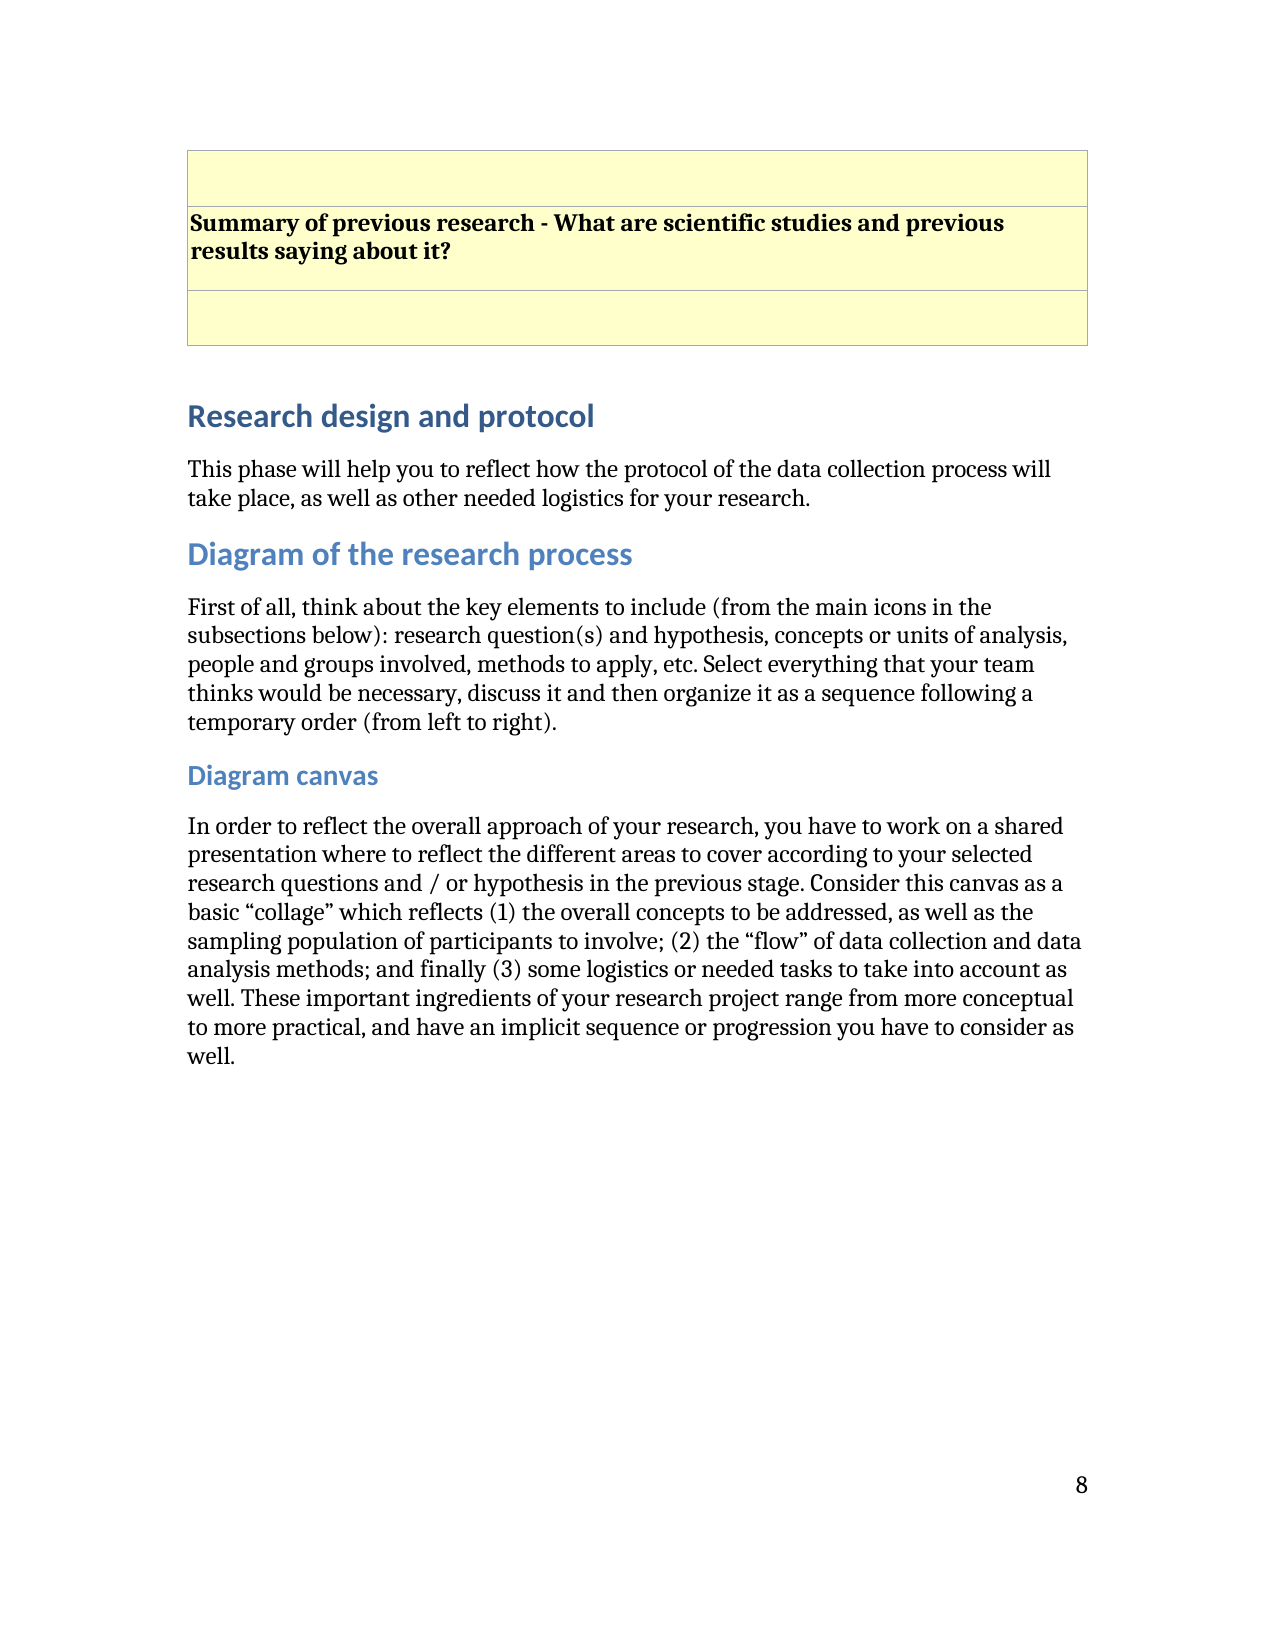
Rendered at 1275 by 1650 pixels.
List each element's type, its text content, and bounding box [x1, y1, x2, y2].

table_cell Summary of previous research - What are scientific studies and previous results saying about it? [188, 207, 1087, 290]
subtitle Diagram canvas [187, 757, 1087, 793]
subtitle Research design and protocol [187, 395, 1087, 436]
text In order to reflect the overall approach of your research, you have to work on a shared presentation where to reflect the different areas to cover according to your selected research questions and / or hypothesis in the previous stage. Consider this canvas as a basic “collage” which reflects (1) the overall concepts to be addressed, as well as the sampling population of participants to involve; (2) the “flow” of data collection and data analysis methods; and finally (3) some logistics or needed tasks to take into account as well. These important ingredients of your research project range from more conceptual to more practical, and have an implicit sequence or progression you have to consider as well. [187, 812, 1087, 1070]
table_cell [188, 291, 1087, 345]
table_cell [188, 151, 1087, 206]
text This phase will help you to reflect how the protocol of the data collection process will take place, as well as other needed logistics for your research. [187, 455, 1087, 512]
subtitle Diagram of the research process [187, 533, 1087, 574]
text First of all, think about the key elements to include (from the main icons in the subsections below): research question(s) and hypothesis, concepts or units of analysis, people and groups involved, methods to apply, etc. Select everything that your team thinks would be necessary, discuss it and then organize it as a sequence following a temporary order (from left to right). [187, 593, 1087, 736]
